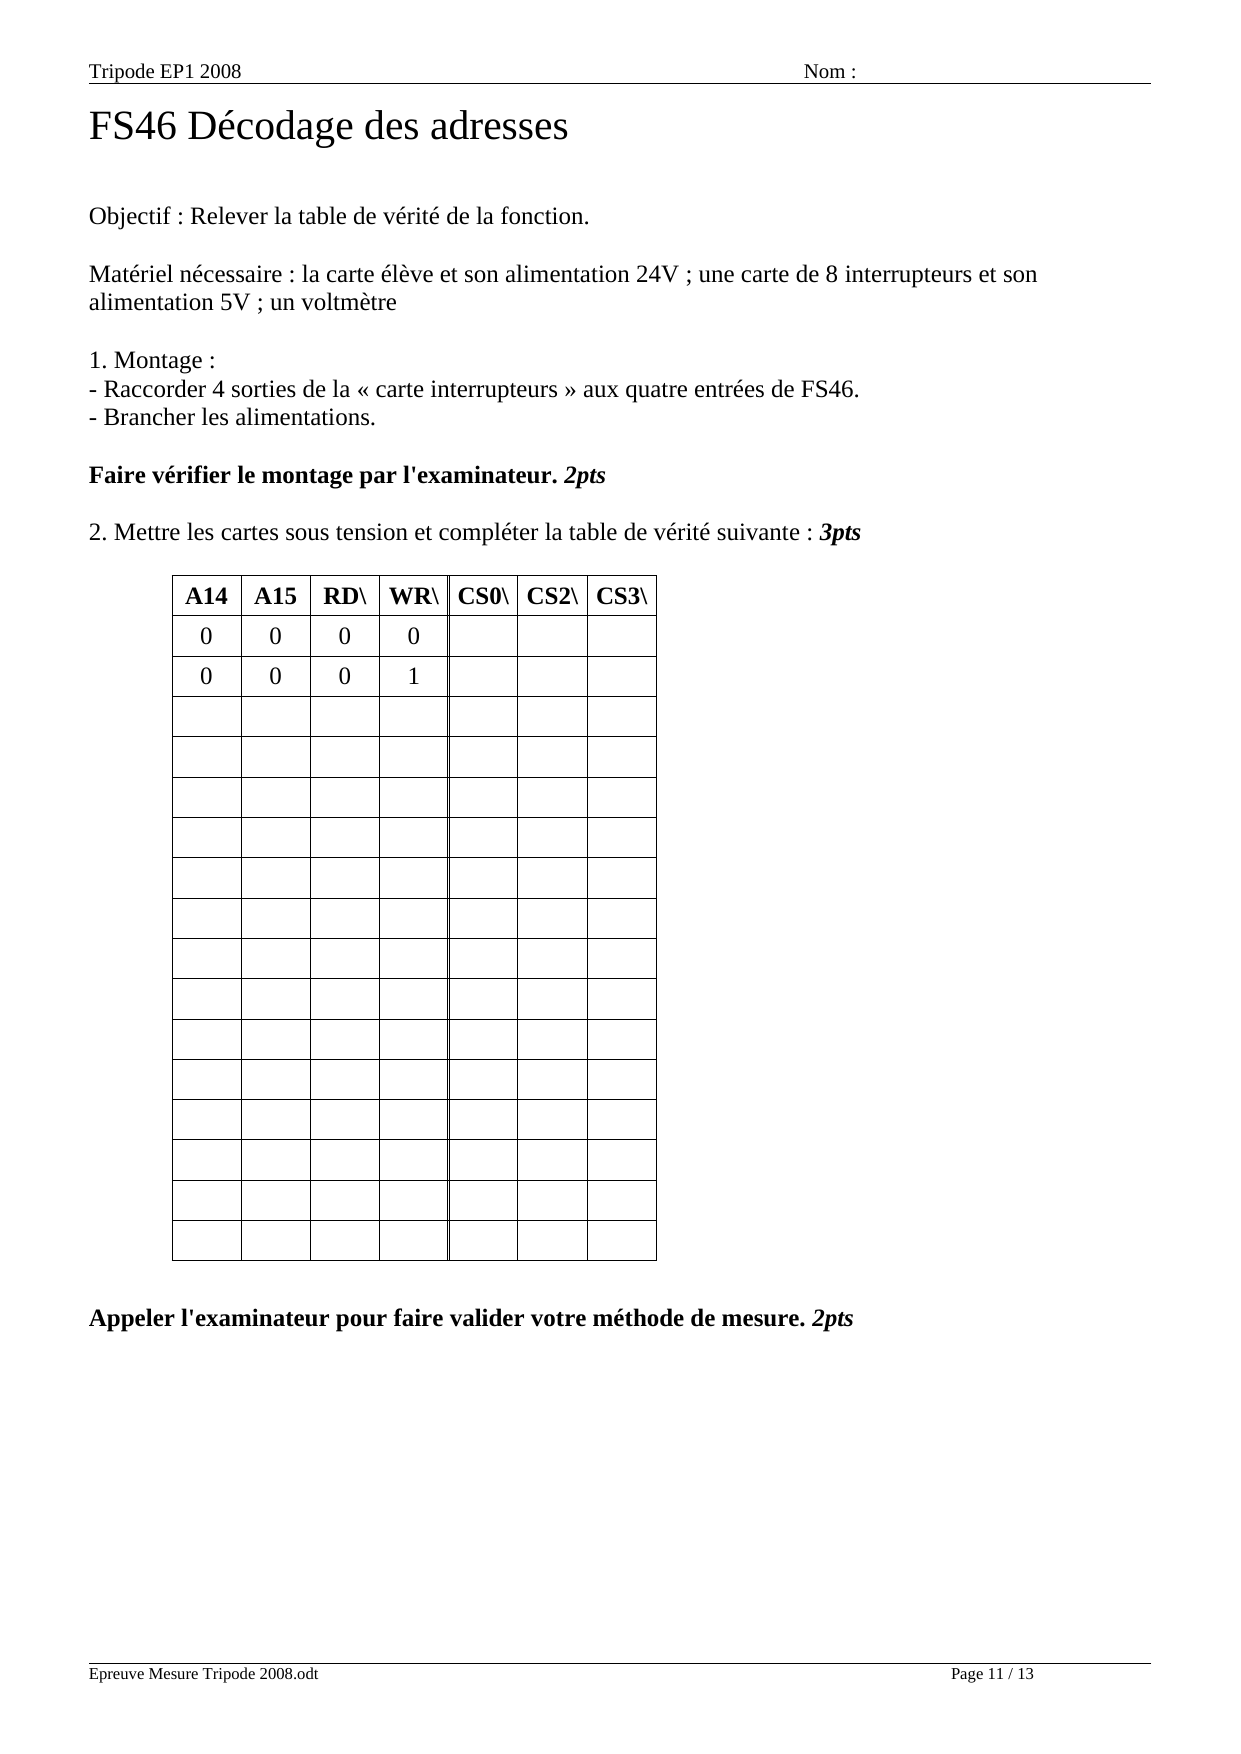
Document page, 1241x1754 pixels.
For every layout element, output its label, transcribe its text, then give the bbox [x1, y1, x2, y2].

table_cell [450, 616, 517, 656]
table_cell [450, 818, 517, 857]
table_cell [173, 697, 241, 736]
table_cell [518, 939, 587, 978]
table_cell [450, 858, 517, 897]
table_cell [518, 899, 587, 938]
table_cell [380, 979, 447, 1018]
table_cell [173, 1060, 241, 1099]
table_cell [588, 818, 656, 857]
table_cell [242, 858, 310, 897]
text Matériel nécessaire : la carte élève et son alimentation 24V ; une carte de 8 interrupteurs et son alimentation 5V ; un voltmètre [89, 230, 1151, 345]
table_header CS2\ [518, 576, 587, 615]
table_header RD\ [311, 576, 379, 615]
table_cell [242, 1100, 310, 1139]
table_header WR\ [380, 576, 447, 615]
table_header CS3\ [588, 576, 656, 615]
table_cell [311, 1060, 379, 1099]
table_cell [311, 737, 379, 777]
table_cell [173, 899, 241, 938]
table_cell [518, 1100, 587, 1139]
table_cell [173, 1020, 241, 1059]
table_cell [311, 1020, 379, 1059]
table_cell 0 [173, 616, 241, 656]
table_cell [380, 939, 447, 978]
table_cell [173, 778, 241, 817]
table_cell [588, 1060, 656, 1099]
table_cell [173, 1100, 241, 1139]
table_cell [173, 818, 241, 857]
table_cell [173, 1140, 241, 1180]
table_cell [311, 1181, 379, 1220]
table_cell [173, 939, 241, 978]
table_cell [311, 1140, 379, 1180]
table_cell [588, 939, 656, 978]
table_cell [311, 818, 379, 857]
table_cell [588, 1221, 656, 1260]
table_cell [518, 737, 587, 777]
table_cell [242, 1140, 310, 1180]
table_cell [588, 737, 656, 777]
table_cell [450, 778, 517, 817]
table_cell [518, 657, 587, 696]
table_cell [518, 858, 587, 897]
table_cell [380, 1140, 447, 1180]
table_cell [311, 1100, 379, 1139]
table_cell [588, 858, 656, 897]
table_cell [588, 899, 656, 938]
table_cell [311, 1221, 379, 1260]
table_cell [518, 778, 587, 817]
table_cell [518, 818, 587, 857]
table_cell [380, 778, 447, 817]
table_cell [450, 1221, 517, 1260]
table_cell 0 [311, 616, 379, 656]
table_cell [380, 818, 447, 857]
text - Raccorder 4 sorties de la « carte interrupteurs » aux quatre entrées de FS46. - Brancher les alimentations. Faire vérifier le montage par l'examinateur. 2pts [89, 374, 1151, 517]
table_cell [242, 1020, 310, 1059]
table_cell [242, 1060, 310, 1099]
table_cell [518, 1060, 587, 1099]
table_cell 0 [380, 616, 447, 656]
table_cell [311, 939, 379, 978]
table_cell [518, 616, 587, 656]
table_cell 0 [173, 657, 241, 696]
table_cell [311, 899, 379, 938]
table_cell [588, 778, 656, 817]
table_cell [450, 1060, 517, 1099]
table_cell [311, 979, 379, 1018]
table_cell [518, 979, 587, 1018]
table_cell [380, 899, 447, 938]
table_cell [518, 697, 587, 736]
text Objectif : Relever la table de vérité de la fonction. [89, 201, 1151, 230]
table_header A15 [242, 576, 310, 615]
table_cell [450, 979, 517, 1018]
table_cell [311, 778, 379, 817]
table_cell [380, 1181, 447, 1220]
table_cell [242, 979, 310, 1018]
table_cell [173, 1221, 241, 1260]
table_cell [450, 1100, 517, 1139]
table_cell [518, 1181, 587, 1220]
table_cell 1 [380, 657, 447, 696]
table_cell 0 [242, 616, 310, 656]
table_cell [380, 697, 447, 736]
table_cell [173, 1181, 241, 1220]
table_cell [380, 1100, 447, 1139]
table_cell [588, 1181, 656, 1220]
table_cell [173, 979, 241, 1018]
table_cell [518, 1140, 587, 1180]
text 2. Mettre les cartes sous tension et compléter la table de vérité suivante : 3pts [89, 517, 1151, 575]
table_cell [380, 1060, 447, 1099]
table_header CS0\ [450, 576, 517, 615]
table_cell [380, 1221, 447, 1260]
table_cell [173, 737, 241, 777]
table_cell [173, 858, 241, 897]
table_cell [450, 657, 517, 696]
table_cell [450, 939, 517, 978]
table_cell [450, 737, 517, 777]
table_cell [518, 1020, 587, 1059]
table_cell [242, 939, 310, 978]
table_cell [311, 858, 379, 897]
table_cell [588, 616, 656, 656]
table_cell [242, 1181, 310, 1220]
table_cell [450, 1020, 517, 1059]
table_cell [588, 697, 656, 736]
text FS46 Décodage des adresses [89, 101, 1092, 148]
table_cell [588, 979, 656, 1018]
text Appeler l'examinateur pour faire valider votre méthode de mesure. 2pts [89, 1260, 1151, 1332]
table_cell [380, 737, 447, 777]
table_cell [450, 899, 517, 938]
table_cell [242, 818, 310, 857]
table_cell [588, 1140, 656, 1180]
table_cell [311, 697, 379, 736]
table_cell [450, 1181, 517, 1220]
table_cell [380, 858, 447, 897]
table_cell [518, 1221, 587, 1260]
table_cell [242, 737, 310, 777]
table_cell [380, 1020, 447, 1059]
text 1. Montage : [89, 345, 1151, 374]
table_header A14 [173, 576, 241, 615]
table_cell [450, 1140, 517, 1180]
table_cell [588, 1100, 656, 1139]
table_cell [588, 657, 656, 696]
table_cell [588, 1020, 656, 1059]
table_cell [242, 1221, 310, 1260]
table_cell 0 [311, 657, 379, 696]
table_cell 0 [242, 657, 310, 696]
table_cell [242, 697, 310, 736]
table_cell [242, 899, 310, 938]
table_cell [242, 778, 310, 817]
table_cell [450, 697, 517, 736]
